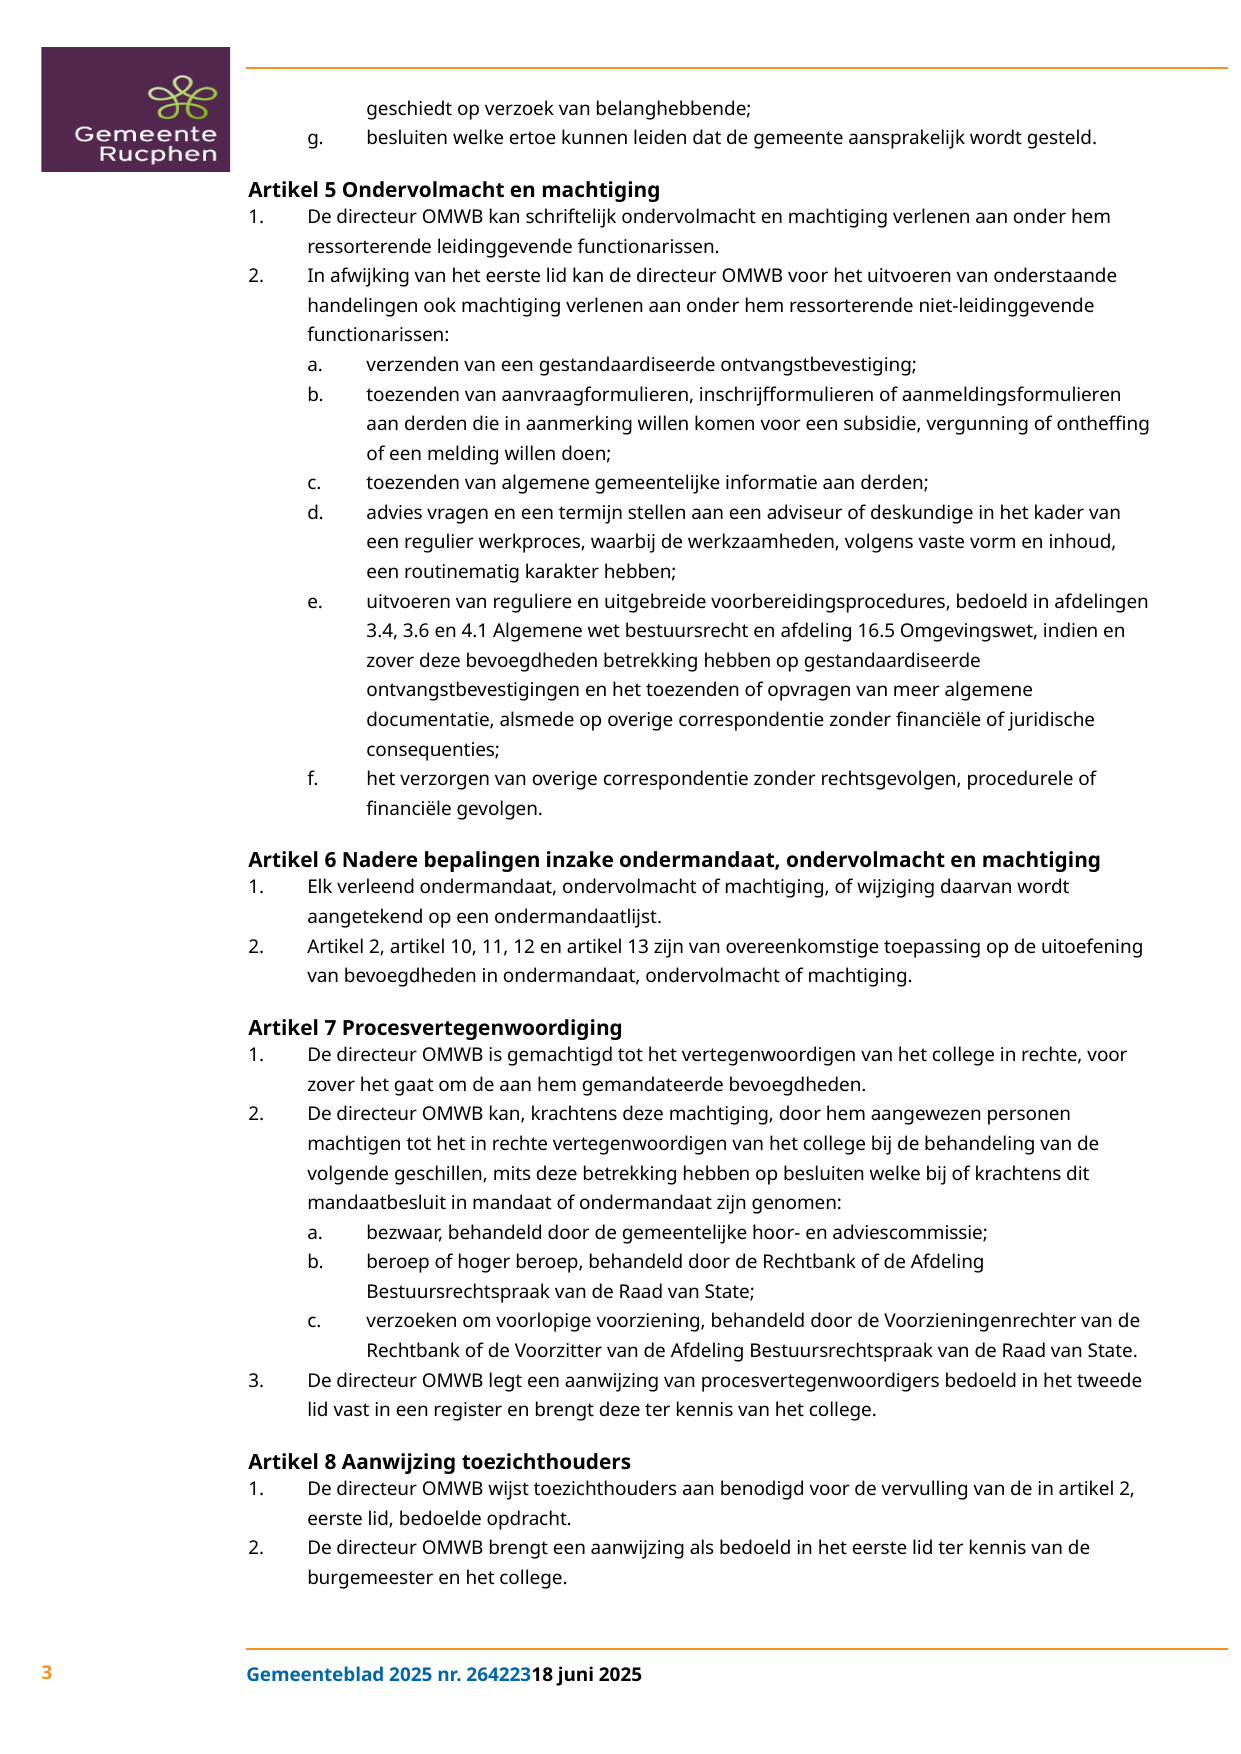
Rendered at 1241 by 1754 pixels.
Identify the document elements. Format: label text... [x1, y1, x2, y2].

list verzoeken om voorlopige voorziening, behandeld door de Voorzieningenrechter van de Rechtbank of de Voorzitter van de Afdeling Bestuursrechtspraak van de Raad van State. [307, 1308, 1152, 1363]
list De directeur OMWB kan, krachtens deze machtiging, door hem aangewezen personen machtigen tot het in rechte vertegenwoordigen van het college bij de behandeling van de volgende geschillen, mits deze betrekking hebben op besluiten welke bij of krachtens dit mandaatbesluit in mandaat of ondermandaat zijn genomen: [248, 1101, 1152, 1215]
picture [41, 47, 231, 172]
list In afwijking van het eerste lid kan de directeur OMWB voor het uitvoeren van onderstaande handelingen ook machtiging verlenen aan onder hem ressorterende niet-leidinggevende functionarissen: [248, 262, 1152, 347]
list verzenden van een gestandaardiseerde ontvangstbevestiging; [307, 351, 1152, 377]
text Artikel 5 Ondervolmacht en machtiging [248, 175, 1152, 203]
list toezenden van aanvraagformulieren, inschrijfformulieren of aanmeldingsformulieren aan derden die in aanmerking willen komen voor een subsidie, vergunning of ontheffing of een melding willen doen; [307, 381, 1152, 466]
text Artikel 6 Nadere bepalingen inzake ondermandaat, ondervolmacht en machtiging [248, 845, 1152, 874]
list De directeur OMWB kan schriftelijk ondervolmacht en machtiging verlenen aan onder hem ressorterende leidinggevende functionarissen. [248, 203, 1152, 258]
list geschiedt op verzoek van belanghebbende; [307, 95, 1152, 121]
list bezwaar, behandeld door de gemeentelijke hoor- en adviescommissie; [307, 1219, 1152, 1244]
list De directeur OMWB is gemachtigd tot het vertegenwoordigen van het college in rechte, voor zover het gaat om de aan hem gemandateerde bevoegdheden. [248, 1041, 1152, 1097]
list De directeur OMWB legt een aanwijzing van procesvertegenwoordigers bedoeld in het tweede lid vast in een register en brengt deze ter kennis van het college. [248, 1367, 1152, 1422]
list advies vragen en een termijn stellen aan een adviseur of deskundige in het kader van een regulier werkproces, waarbij de werkzaamheden, volgens vaste vorm en inhoud, een routinematig karakter hebben; [307, 499, 1152, 584]
list uitvoeren van reguliere en uitgebreide voorbereidingsprocedures, bedoeld in afdelingen 3.4, 3.6 en 4.1 Algemene wet bestuursrecht en afdeling 16.5 Omgevingswet, indien en zover deze bevoegdheden betrekking hebben op gestandaardiseerde ontvangstbevestigingen en het toezenden of opvragen van meer algemene documentatie, alsmede op overige correspondentie zonder financiële of juridische consequenties; [307, 588, 1152, 761]
list het verzorgen van overige correspondentie zonder rechtsgevolgen, procedurele of financiële gevolgen. [307, 765, 1152, 821]
list beroep of hoger beroep, behandeld door de Rechtbank of de Afdeling Bestuursrechtspraak van de Raad van State; [307, 1248, 1152, 1304]
list De directeur OMWB brengt een aanwijzing als bedoeld in het eerste lid ter kennis van de burgemeester en het college. [248, 1534, 1152, 1590]
text Artikel 7 Procesvertegenwoordiging [248, 1013, 1152, 1041]
list Artikel 2, artikel 10, 11, 12 en artikel 13 zijn van overeenkomstige toepassing op de uitoefening van bevoegdheden in ondermandaat, ondervolmacht of machtiging. [248, 933, 1152, 988]
list besluiten welke ertoe kunnen leiden dat de gemeente aansprakelijk wordt gesteld. [307, 124, 1152, 150]
text Artikel 8 Aanwijzing toezichthouders [248, 1447, 1152, 1475]
list Elk verleend ondermandaat, ondervolmacht of machtiging, of wijziging daarvan wordt aangetekend op een ondermandaatlijst. [248, 874, 1152, 929]
list toezenden van algemene gemeentelijke informatie aan derden; [307, 469, 1152, 495]
list De directeur OMWB wijst toezichthouders aan benodigd voor de vervulling van de in artikel 2, eerste lid, bedoelde opdracht. [248, 1475, 1152, 1531]
